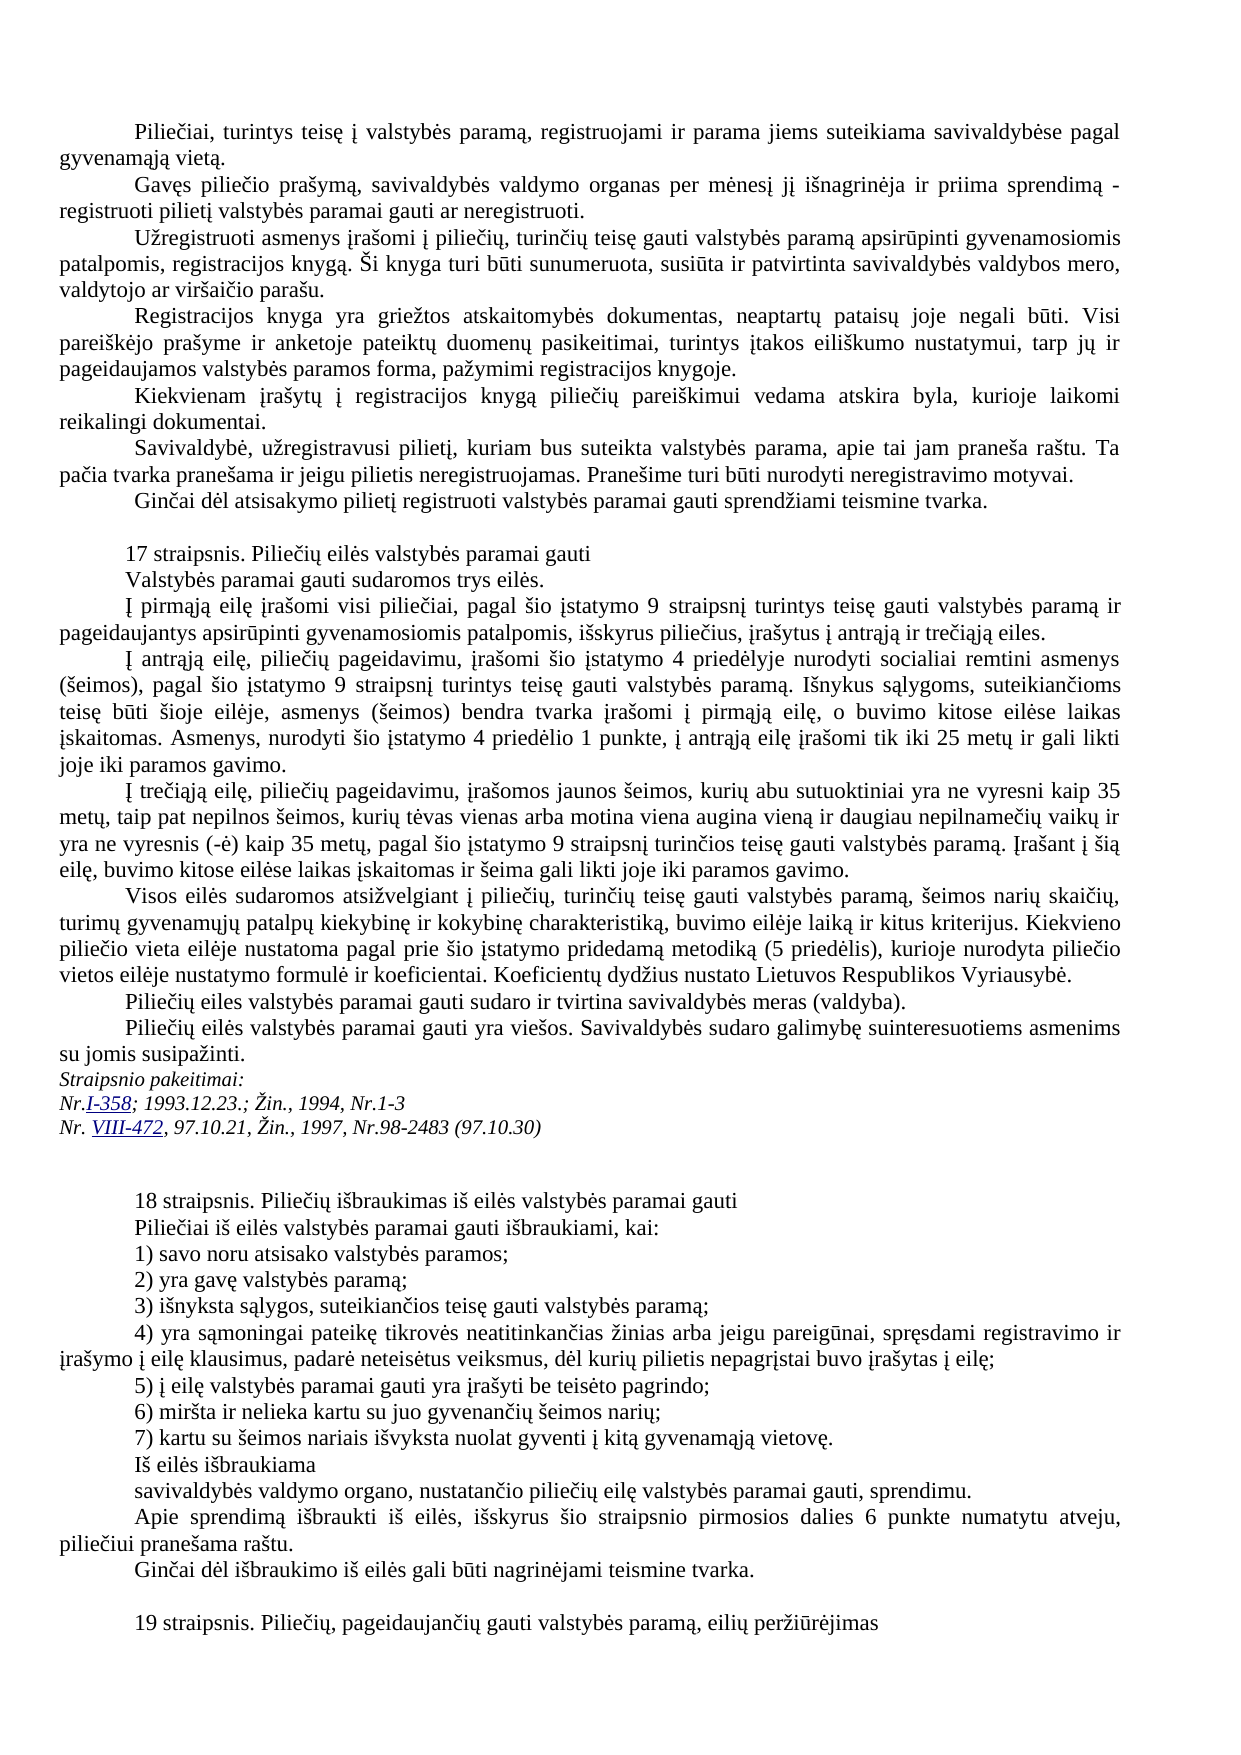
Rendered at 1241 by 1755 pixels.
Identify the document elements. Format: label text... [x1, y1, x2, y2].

text 2) yra gavę valstybės paramą; [59, 1266, 1122, 1293]
text Iš eilės išbraukiama [59, 1451, 1122, 1477]
text Savivaldybė, užregistravusi pilietį, kuriam bus suteikta valstybės parama, apie tai jam praneša raštu. Ta pačia tvarka pranešama ir jeigu pilietis neregistruojamas. Pranešime turi būti nurodyti neregistravimo motyvai. [59, 434, 1122, 487]
text 6) miršta ir nelieka kartu su juo gyvenančių šeimos narių; [59, 1398, 1122, 1424]
text Valstybės paramai gauti sudaromos trys eilės. [59, 566, 1122, 592]
text Ginčai dėl atsisakymo pilietį registruoti valstybės paramai gauti sprendžiami teismine tvarka. [59, 487, 1122, 513]
text 7) kartu su šeimos nariais išvyksta nuolat gyventi į kitą gyvenamąją vietovę. [59, 1424, 1122, 1451]
text 4) yra sąmoningai pateikę tikrovės neatitinkančias žinias arba jeigu pareigūnai, spręsdami registravimo ir įrašymo į eilę klausimus, padarė neteisėtus veiksmus, dėl kurių pilietis nepagrįstai buvo įrašytas į eilę; [59, 1319, 1122, 1372]
text Nr.I-358; 1993.12.23.; Žin., 1994, Nr.1-3 [59, 1091, 1122, 1115]
text Kiekvienam įrašytų į registracijos knygą piliečių pareiškimui vedama atskira byla, kurioje laikomi reikalingi dokumentai. [59, 382, 1122, 434]
text Užregistruoti asmenys įrašomi į piliečių, turinčių teisę gauti valstybės paramą apsirūpinti gyvenamosiomis patalpomis, registracijos knygą. Ši knyga turi būti sunumeruota, susiūta ir patvirtinta savivaldybės valdybos mero, valdytojo ar viršaičio parašu. [59, 223, 1122, 303]
text 18 straipsnis. Piliečių išbraukimas iš eilės valstybės paramai gauti [59, 1187, 1122, 1213]
text Registracijos knyga yra griežtos atskaitomybės dokumentas, neaptartų pataisų joje negali būti. Visi pareiškėjo prašyme ir anketoje pateiktų duomenų pasikeitimai, turintys įtakos eiliškumo nustatymui, tarp jų ir pageidaujamos valstybės paramos forma, pažymimi registracijos knygoje. [59, 303, 1122, 382]
text 5) į eilę valstybės paramai gauti yra įrašyti be teisėto pagrindo; [59, 1372, 1122, 1398]
text Ginčai dėl išbraukimo iš eilės gali būti nagrinėjami teismine tvarka. [59, 1556, 1122, 1582]
text Nr. VIII-472, 97.10.21, Žin., 1997, Nr.98-2483 (97.10.30) [59, 1115, 1122, 1139]
text Apie sprendimą išbraukti iš eilės, išskyrus šio straipsnio pirmosios dalies 6 punkte numatytu atveju, piliečiui pranešama raštu. [59, 1503, 1122, 1556]
text Į pirmąją eilę įrašomi visi piliečiai, pagal šio įstatymo 9 straipsnį turintys teisę gauti valstybės paramą ir pageidaujantys apsirūpinti gyvenamosiomis patalpomis, išskyrus piliečius, įrašytus į antrąją ir trečiąją eiles. [59, 592, 1122, 645]
text Piliečių eilės valstybės paramai gauti yra viešos. Savivaldybės sudaro galimybę suinteresuotiems asmenims su jomis susipažinti. [59, 1014, 1122, 1067]
text Gavęs piliečio prašymą, savivaldybės valdymo organas per mėnesį jį išnagrinėja ir priima sprendimą - registruoti pilietį valstybės paramai gauti ar neregistruoti. [59, 171, 1122, 223]
text Į trečiąją eilę, piliečių pageidavimu, įrašomos jaunos šeimos, kurių abu sutuoktiniai yra ne vyresni kaip 35 metų, taip pat nepilnos šeimos, kurių tėvas vienas arba motina viena augina vieną ir daugiau nepilnamečių vaikų ir yra ne vyresnis (-ė) kaip 35 metų, pagal šio įstatymo 9 straipsnį turinčios teisę gauti valstybės paramą. Įrašant į šią eilę, buvimo kitose eilėse laikas įskaitomas ir šeima gali likti joje iki paramos gavimo. [59, 777, 1122, 882]
text Į antrąją eilę, piliečių pageidavimu, įrašomi šio įstatymo 4 priedėlyje nurodyti socialiai remtini asmenys (šeimos), pagal šio įstatymo 9 straipsnį turintys teisę gauti valstybės paramą. Išnykus sąlygoms, suteikiančioms teisę būti šioje eilėje, asmenys (šeimos) bendra tvarka įrašomi į pirmąją eilę, o buvimo kitose eilėse laikas įskaitomas. Asmenys, nurodyti šio įstatymo 4 priedėlio 1 punkte, į antrąją eilę įrašomi tik iki 25 metų ir gali likti joje iki paramos gavimo. [59, 645, 1122, 777]
text Piliečių eiles valstybės paramai gauti sudaro ir tvirtina savivaldybės meras (valdyba). [59, 988, 1122, 1014]
text savivaldybės valdymo organo, nustatančio piliečių eilę valstybės paramai gauti, sprendimu. [59, 1477, 1122, 1503]
text Piliečiai iš eilės valstybės paramai gauti išbraukiami, kai: [59, 1213, 1122, 1240]
text Visos eilės sudaromos atsižvelgiant į piliečių, turinčių teisę gauti valstybės paramą, šeimos narių skaičių, turimų gyvenamųjų patalpų kiekybinę ir kokybinę charakteristiką, buvimo eilėje laiką ir kitus kriterijus. Kiekvieno piliečio vieta eilėje nustatoma pagal prie šio įstatymo pridedamą metodiką (5 priedėlis), kurioje nurodyta piliečio vietos eilėje nustatymo formulė ir koeficientai. Koeficientų dydžius nustato Lietuvos Respublikos Vyriausybė. [59, 882, 1122, 988]
text 19 straipsnis. Piliečių, pageidaujančių gauti valstybės paramą, eilių peržiūrėjimas [59, 1609, 1122, 1635]
text 17 straipsnis. Piliečių eilės valstybės paramai gauti [59, 540, 1122, 566]
text Straipsnio pakeitimai: [59, 1067, 1122, 1091]
text 3) išnyksta sąlygos, suteikiančios teisę gauti valstybės paramą; [59, 1293, 1122, 1319]
text 1) savo noru atsisako valstybės paramos; [59, 1240, 1122, 1266]
text Piliečiai, turintys teisę į valstybės paramą, registruojami ir parama jiems suteikiama savivaldybėse pagal gyvenamąją vietą. [59, 118, 1122, 171]
